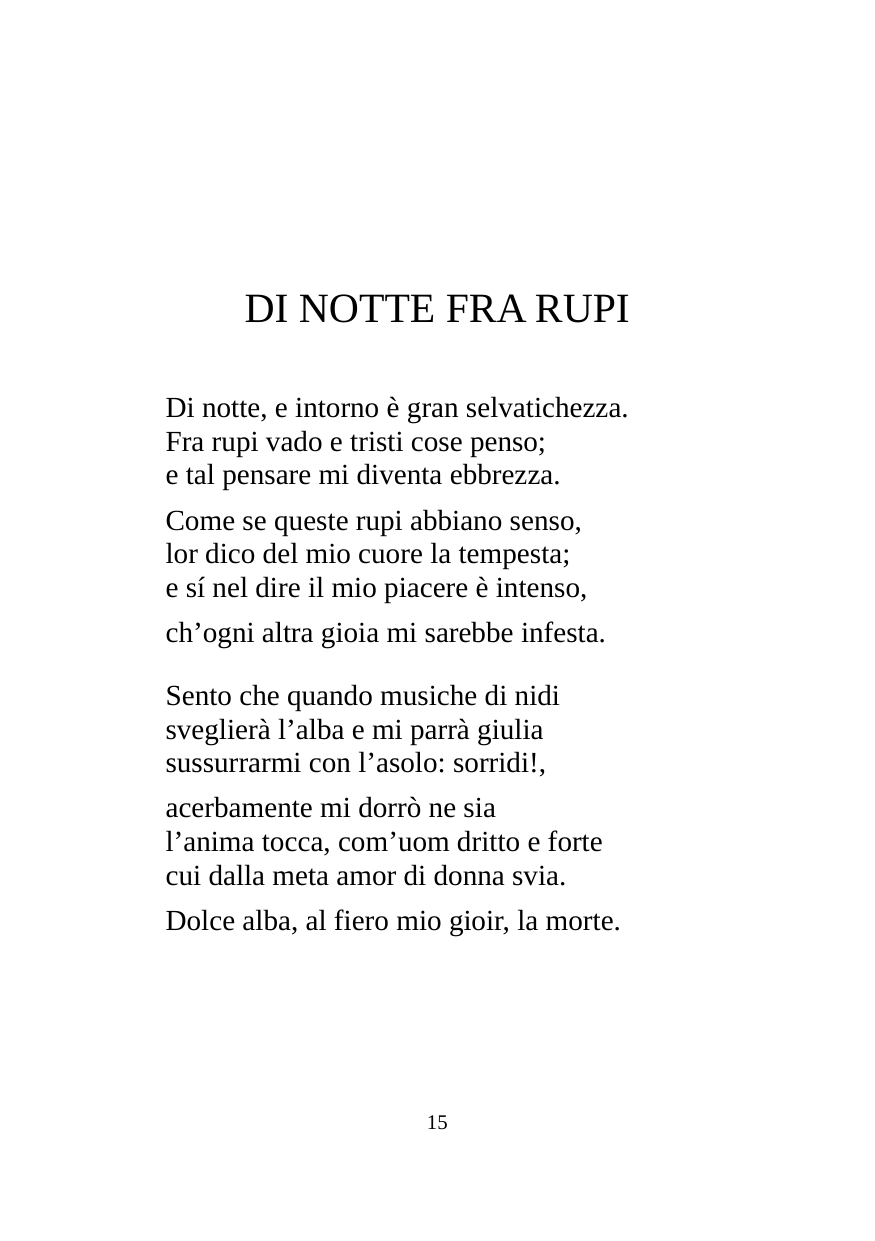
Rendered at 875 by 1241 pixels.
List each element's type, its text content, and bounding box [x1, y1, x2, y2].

text ch’ogni altra gioia mi sarebbe infesta. [165, 615, 768, 649]
text Come se queste rupi abbiano senso, lor dico del mio cuore la tempesta; e sí nel dire il mio piacere è intenso, [165, 503, 768, 603]
subtitle DI NOTTE FRA RUPI [106, 283, 768, 331]
text Di notte, e intorno è gran selvatichezza. Fra rupi vado e tristi cose penso; e tal pensare mi diventa ebbrezza. [165, 390, 768, 491]
text acerbamente mi dorrò ne sia l’anima tocca, com’uom dritto e forte cui dalla meta amor di donna svia. [165, 791, 768, 891]
text Dolce alba, al fiero mio gioir, la morte. [165, 903, 768, 937]
text Sento che quando musiche di nidi sveglierà l’alba e mi parrà giulia sussurrarmi con l’asolo: sorridi!, [165, 678, 768, 779]
